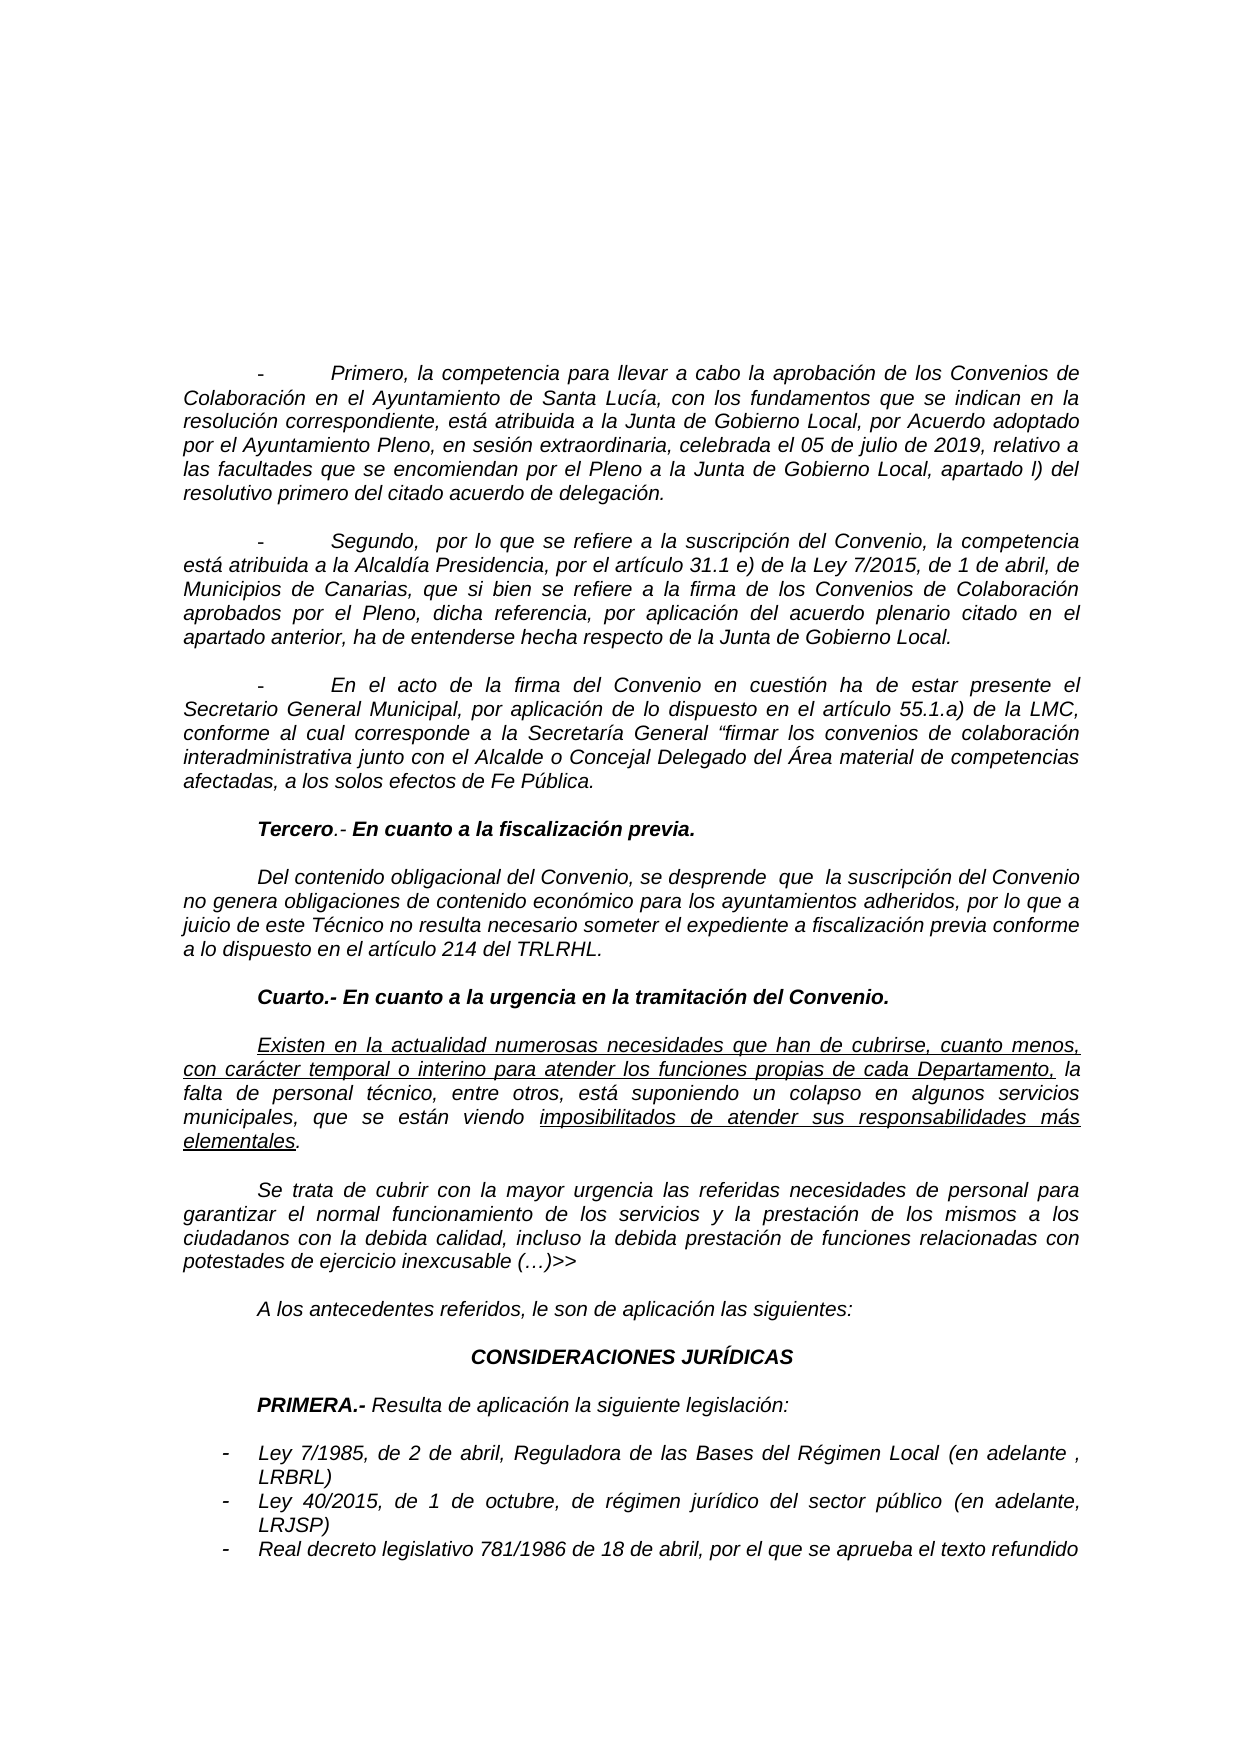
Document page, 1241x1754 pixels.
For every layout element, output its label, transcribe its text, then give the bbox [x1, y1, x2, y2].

text PRIMERA.- Resulta de aplicación la siguiente legislación: [183, 1393, 1081, 1417]
text Se trata de cubrir con la mayor urgencia las referidas necesidades de personal para garantizar el normal funcionamiento de los servicios y la prestación de los mismos a los ciudadanos con la debida calidad, incluso la debida prestación de funciones relacionadas con potestades de ejercicio inexcusable (…)>> [183, 1177, 1081, 1273]
text CONSIDERACIONES JURÍDICAS [183, 1345, 1081, 1369]
text Existen en la actualidad numerosas necesidades que han de cubrirse, cuanto menos, con carácter temporal o interino para atender los funciones propias de cada Departamento, la falta de personal técnico, entre otros, está suponiendo un colapso en algunos servicios municipales, que se están viendo imposibilitados de atender sus responsabilidades más elementales. [183, 1033, 1081, 1152]
list Ley 40/2015, de 1 de octubre, de régimen jurídico del sector público (en adelante, LRJSP) [221, 1489, 1081, 1537]
list En el acto de la firma del Convenio en cuestión ha de estar presente el Secretario General Municipal, por aplicación de lo dispuesto en el artículo 55.1.a) de la LMC, conforme al cual corresponde a la Secretaría General “firmar los convenios de colaboración interadministrativa junto con el Alcalde o Concejal Delegado del Área material de competencias afectadas, a los solos efectos de Fe Pública. [183, 673, 1081, 793]
list Segundo, por lo que se refiere a la suscripción del Convenio, la competencia está atribuida a la Alcaldía Presidencia, por el artículo 31.1 e) de la Ley 7/2015, de 1 de abril, de Municipios de Canarias, que si bien se refiere a la firma de los Convenios de Colaboración aprobados por el Pleno, dicha referencia, por aplicación del acuerdo plenario citado en el apartado anterior, ha de entenderse hecha respecto de la Junta de Gobierno Local. [183, 529, 1081, 649]
list Ley 7/1985, de 2 de abril, Reguladora de las Bases del Régimen Local (en adelante , LRBRL) [221, 1441, 1081, 1489]
list Primero, la competencia para llevar a cabo la aprobación de los Convenios de Colaboración en el Ayuntamiento de Santa Lucía, con los fundamentos que se indican en la resolución correspondiente, está atribuida a la Junta de Gobierno Local, por Acuerdo adoptado por el Ayuntamiento Pleno, en sesión extraordinaria, celebrada el 05 de julio de 2019, relativo a las facultades que se encomiendan por el Pleno a la Junta de Gobierno Local, apartado l) del resolutivo primero del citado acuerdo de delegación. [183, 361, 1081, 505]
list Real decreto legislativo 781/1986 de 18 de abril, por el que se aprueba el texto refundido [221, 1537, 1081, 1561]
text Tercero.- En cuanto a la fiscalización previa. [183, 817, 1081, 841]
text Del contenido obligacional del Convenio, se desprende que la suscripción del Convenio no genera obligaciones de contenido económico para los ayuntamientos adheridos, por lo que a juicio de este Técnico no resulta necesario someter el expediente a fiscalización previa conforme a lo dispuesto en el artículo 214 del TRLRHL. [183, 865, 1081, 961]
text Cuarto.- En cuanto a la urgencia en la tramitación del Convenio. [183, 985, 1081, 1009]
text A los antecedentes referidos, le son de aplicación las siguientes: [183, 1297, 1081, 1321]
